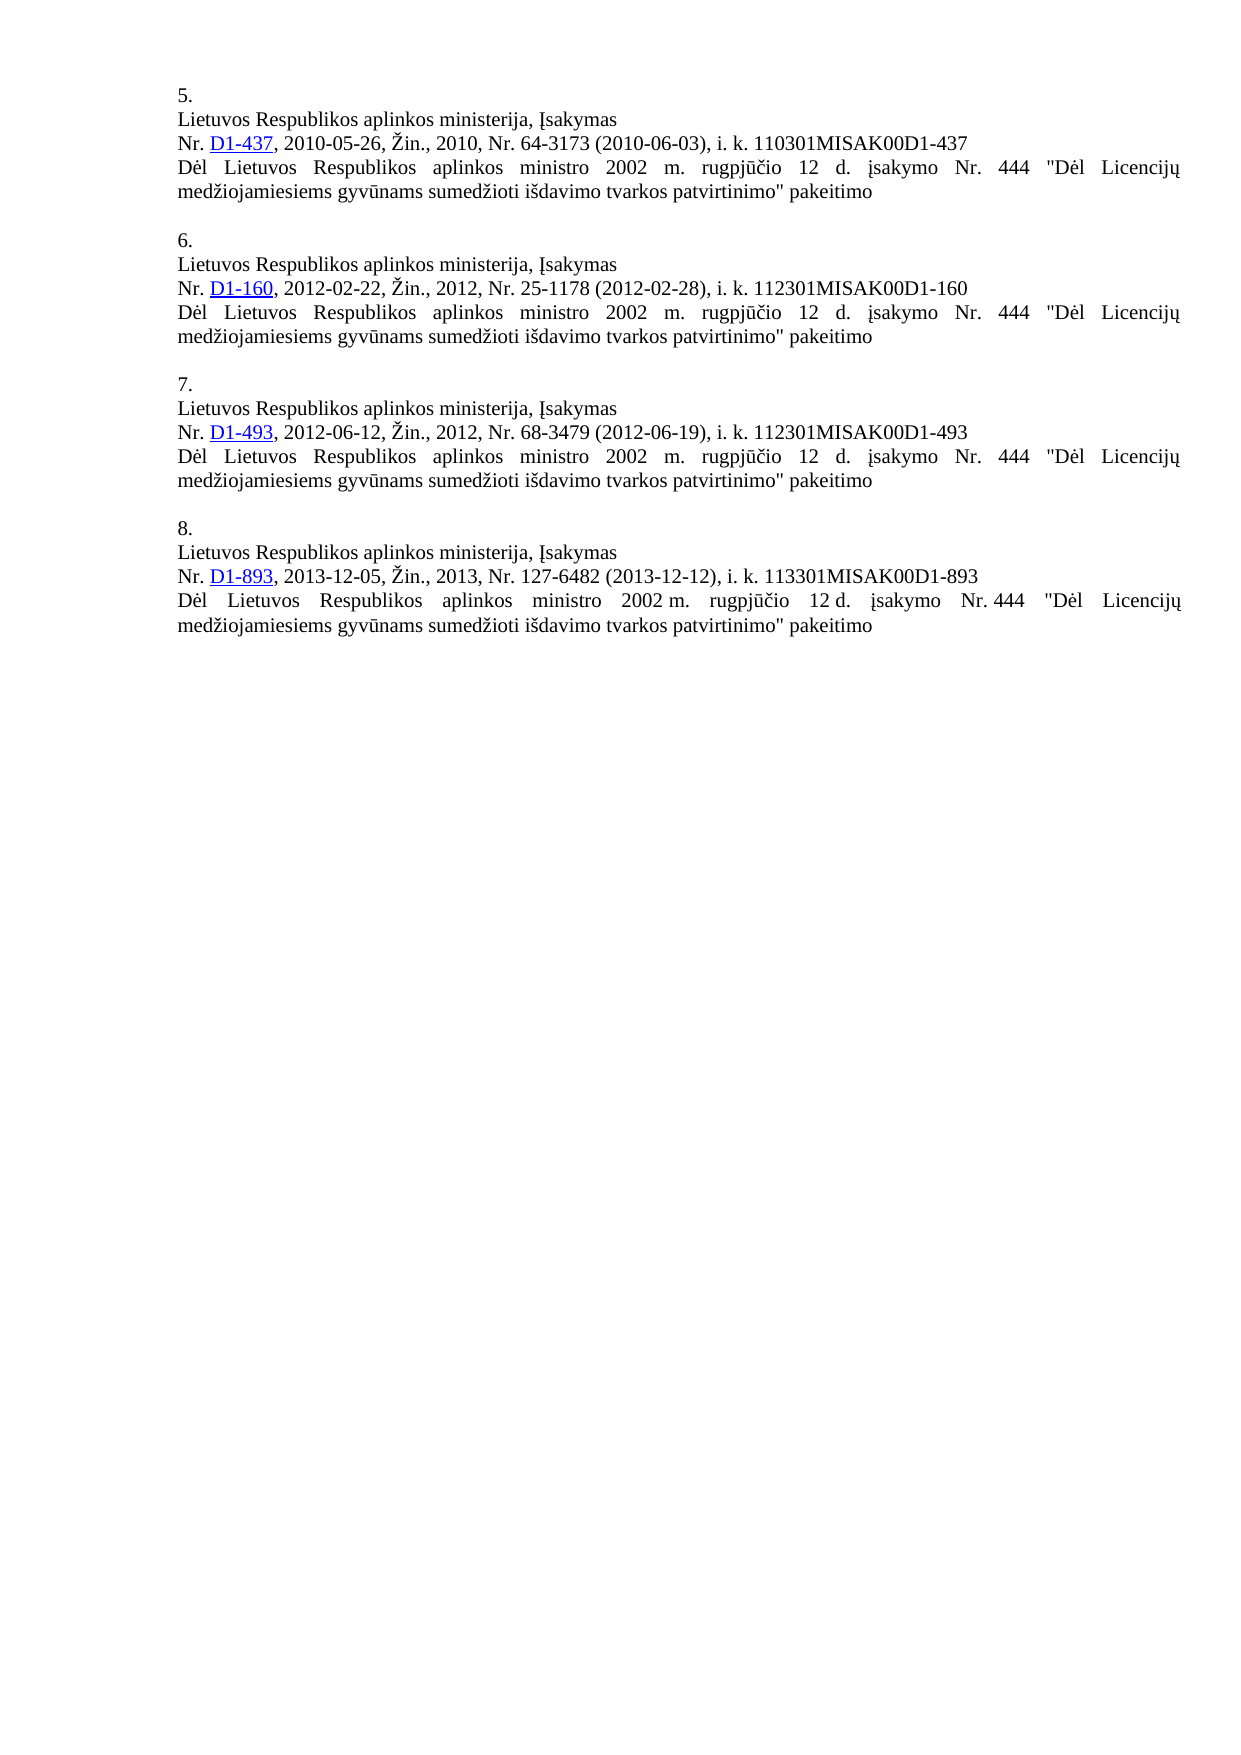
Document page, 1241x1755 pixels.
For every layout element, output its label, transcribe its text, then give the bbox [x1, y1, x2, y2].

text Nr. D1-493, 2012-06-12, Žin., 2012, Nr. 68-3479 (2012-06-19), i. k. 112301MISAK00D1-493 [177, 420, 1181, 444]
text 8. [177, 516, 1181, 540]
text 7. [177, 372, 1181, 396]
text Dėl Lietuvos Respublikos aplinkos ministro 2002 m. rugpjūčio 12 d. įsakymo Nr. 444 "Dėl Licencijų medžiojamiesiems gyvūnams sumedžioti išdavimo tvarkos patvirtinimo" pakeitimo [177, 444, 1181, 492]
text Lietuvos Respublikos aplinkos ministerija, Įsakymas [177, 540, 1181, 564]
text Dėl Lietuvos Respublikos aplinkos ministro 2002 m. rugpjūčio 12 d. įsakymo Nr. 444 "Dėl Licencijų medžiojamiesiems gyvūnams sumedžioti išdavimo tvarkos patvirtinimo" pakeitimo [177, 155, 1181, 203]
text Dėl Lietuvos Respublikos aplinkos ministro 2002 m. rugpjūčio 12 d. įsakymo Nr. 444 "Dėl Licencijų medžiojamiesiems gyvūnams sumedžioti išdavimo tvarkos patvirtinimo" pakeitimo [177, 300, 1181, 348]
text Lietuvos Respublikos aplinkos ministerija, Įsakymas [177, 107, 1181, 131]
text Nr. D1-893, 2013-12-05, Žin., 2013, Nr. 127-6482 (2013-12-12), i. k. 113301MISAK00D1-893 [177, 564, 1181, 588]
text 5. [177, 83, 1181, 107]
text Dėl Lietuvos Respublikos aplinkos ministro 2002 m. rugpjūčio 12 d. įsakymo Nr. 444 "Dėl Licencijų medžiojamiesiems gyvūnams sumedžioti išdavimo tvarkos patvirtinimo" pakeitimo [177, 588, 1181, 637]
text Lietuvos Respublikos aplinkos ministerija, Įsakymas [177, 252, 1181, 276]
text Nr. D1-437, 2010-05-26, Žin., 2010, Nr. 64-3173 (2010-06-03), i. k. 110301MISAK00D1-437 [177, 131, 1181, 155]
text Nr. D1-160, 2012-02-22, Žin., 2012, Nr. 25-1178 (2012-02-28), i. k. 112301MISAK00D1-160 [177, 276, 1181, 300]
text 6. [177, 227, 1181, 252]
text Lietuvos Respublikos aplinkos ministerija, Įsakymas [177, 396, 1181, 420]
